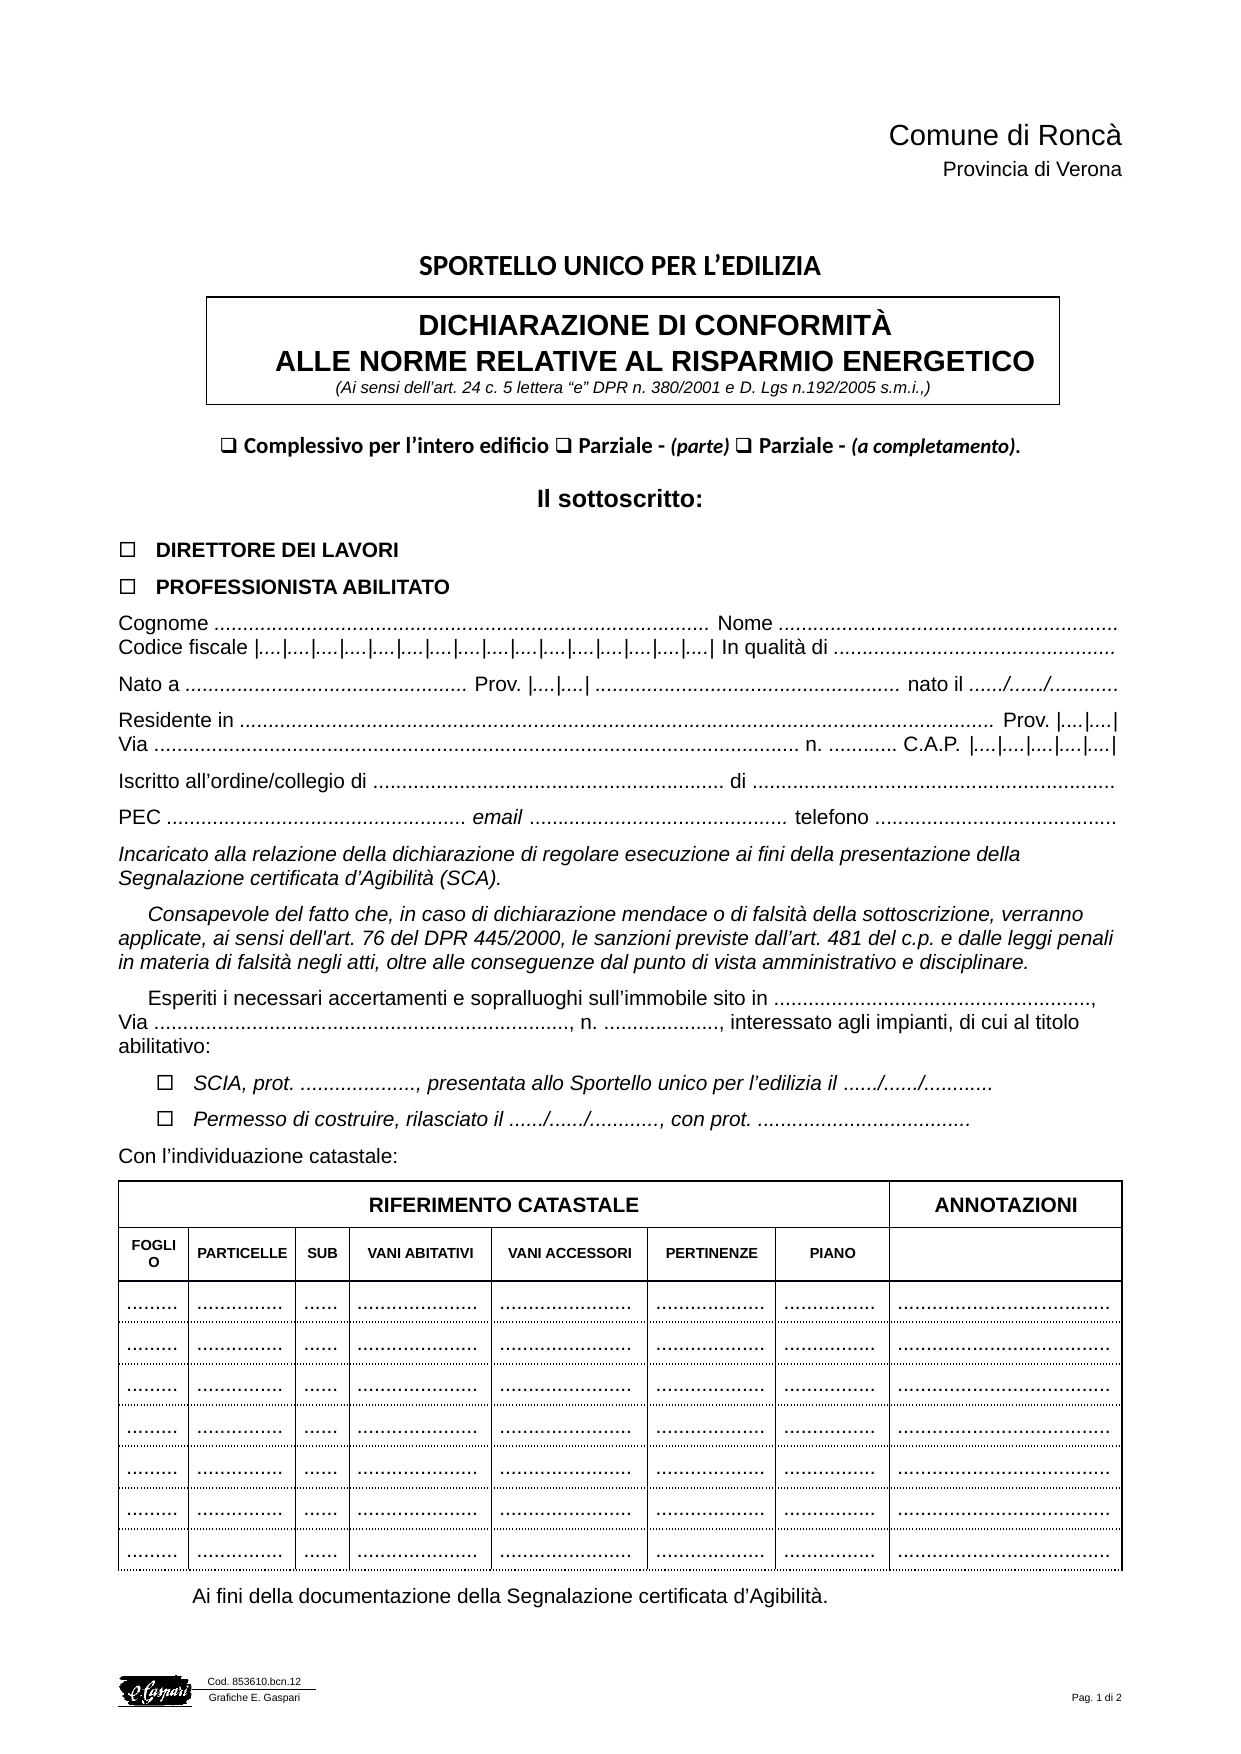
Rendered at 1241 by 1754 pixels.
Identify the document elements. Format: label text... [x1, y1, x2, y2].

table_cell ..................................... [890, 1445, 1121, 1487]
table_cell ....................... [492, 1321, 647, 1362]
table_cell ................... [648, 1404, 775, 1445]
list SCIA, prot. ...................., presentata allo Sportello unico per l’edilizia il ....../....../............ [156, 1071, 1122, 1094]
table_cell PARTICELLE [189, 1228, 295, 1280]
table_cell ................... [648, 1528, 775, 1569]
table_cell ................... [648, 1363, 775, 1404]
table_cell ............... [189, 1282, 295, 1321]
text Il sottoscritto: [118, 484, 1122, 513]
text  Complessivo per l’intero edificio  Parziale - (parte)  Parziale - (a completamento). [118, 431, 1122, 459]
table_header ANNOTAZIONI [890, 1182, 1121, 1227]
table_cell ..................................... [890, 1321, 1121, 1362]
table_cell VANI ABITATIVI [350, 1228, 491, 1280]
text Comune di Roncà [118, 118, 1122, 152]
table_cell ................... [648, 1445, 775, 1487]
text Con l’individuazione catastale: [118, 1144, 1122, 1168]
table_cell ......... [119, 1321, 188, 1362]
table_cell ..................... [350, 1404, 491, 1445]
text Provincia di Verona [118, 157, 1122, 181]
table_cell ......... [119, 1282, 188, 1321]
table_cell ................ [776, 1321, 889, 1362]
table_cell ..................... [350, 1363, 491, 1404]
text Residente in ................................................................................................................................... Prov. |....|....| Via ................................................................................................................ n. ............ C.A.P. |....|....|....|....|....| [118, 708, 1122, 756]
subtitle SPORTELLO UNICO PER L’EDILIZIA [118, 247, 1122, 282]
table_cell ...... [296, 1528, 349, 1569]
table_cell ......... [119, 1445, 188, 1487]
picture [118, 1674, 192, 1706]
table_cell ......... [119, 1528, 188, 1569]
text Nato a ................................................. Prov. |....|....| ..................................................... nato il ....../....../............ [118, 672, 1122, 696]
table_cell ..................... [350, 1528, 491, 1569]
text Ai fini della documentazione della Segnalazione certificata d’Agibilità. [118, 1584, 1122, 1608]
table_cell ............... [189, 1528, 295, 1569]
table_cell [890, 1228, 1121, 1280]
table_cell ..................... [350, 1282, 491, 1321]
table_cell ..................... [350, 1445, 491, 1487]
text Cognome ...................................................................................... Nome ........................................................... Codice fiscale |....|....|....|....|....|....|....|....|....|....|....|....|....|....|....|....| In qualità di ................................................. [118, 611, 1122, 659]
table_cell VANI ACCESSORI [492, 1228, 647, 1280]
table_cell ................... [648, 1487, 775, 1528]
list Permesso di costruire, rilasciato il ....../....../............, con prot. ..................................... [156, 1107, 1122, 1131]
list DIRETTORE DEI LAVORI [118, 538, 1122, 562]
table_cell ............... [189, 1487, 295, 1528]
table_cell ..................................... [890, 1487, 1121, 1528]
table_cell ..................... [350, 1487, 491, 1528]
table_cell ...... [296, 1404, 349, 1445]
table_cell ..................... [350, 1321, 491, 1362]
table_cell ............... [189, 1404, 295, 1445]
text PEC .................................................... email ............................................. telefono .......................................... [118, 805, 1122, 829]
table_cell ..................................... [890, 1528, 1121, 1569]
table_cell ..................................... [890, 1363, 1121, 1404]
table_cell ....................... [492, 1528, 647, 1569]
text Incaricato alla relazione della dichiarazione di regolare esecuzione ai fini della presentazione della Segnalazione certificata d’Agibilità (SCA). [118, 841, 1122, 889]
table_cell ................ [776, 1363, 889, 1404]
table_cell ............... [189, 1445, 295, 1487]
table_cell ............... [189, 1363, 295, 1404]
table_cell ....................... [492, 1363, 647, 1404]
list PROFESSIONISTA ABILITATO [118, 574, 1122, 599]
text Esperiti i necessari accertamenti e sopralluoghi sull’immobile sito in ......................................................., Via ........................................................................, n. ...................., interessato agli impianti, di cui al titolo abilitativo: [118, 986, 1122, 1058]
table_cell ....................... [492, 1282, 647, 1321]
table_cell ...... [296, 1321, 349, 1362]
table_cell ...... [296, 1282, 349, 1321]
table_cell ................ [776, 1404, 889, 1445]
table_cell ...... [296, 1363, 349, 1404]
table_cell ................ [776, 1528, 889, 1569]
table_cell ....................... [492, 1487, 647, 1528]
text Consapevole del fatto che, in caso di dichiarazione mendace o di falsità della sottoscrizione, verranno applicate, ai sensi dell'art. 76 del DPR 445/2000, le sanzioni previste dall’art. 481 del c.p. e dalle leggi penali in materia di falsità negli atti, oltre alle conseguenze dal punto di vista amministrativo e disciplinare. [118, 902, 1122, 974]
table_cell FOGLIO [119, 1228, 188, 1280]
table_cell PIANO [776, 1228, 889, 1280]
table_cell PERTINENZE [648, 1228, 775, 1280]
table_cell ......... [119, 1487, 188, 1528]
table_cell ................... [648, 1321, 775, 1362]
table_cell ..................................... [890, 1404, 1121, 1445]
table_cell ...... [296, 1487, 349, 1528]
text Iscritto all’ordine/collegio di ............................................................. di ............................................................... [118, 768, 1122, 792]
table_header RIFERIMENTO CATASTALE [119, 1182, 889, 1227]
table_cell ....................... [492, 1445, 647, 1487]
table_cell ...... [296, 1445, 349, 1487]
table_cell SUB [296, 1228, 349, 1280]
table_cell ......... [119, 1404, 188, 1445]
table_cell ......... [119, 1363, 188, 1404]
table_cell ................ [776, 1487, 889, 1528]
table_cell ................... [648, 1282, 775, 1321]
table_cell ....................... [492, 1404, 647, 1445]
table_cell ............... [189, 1321, 295, 1362]
table_cell ................ [776, 1282, 889, 1321]
table_cell ................ [776, 1445, 889, 1487]
table_cell ..................................... [890, 1282, 1121, 1321]
